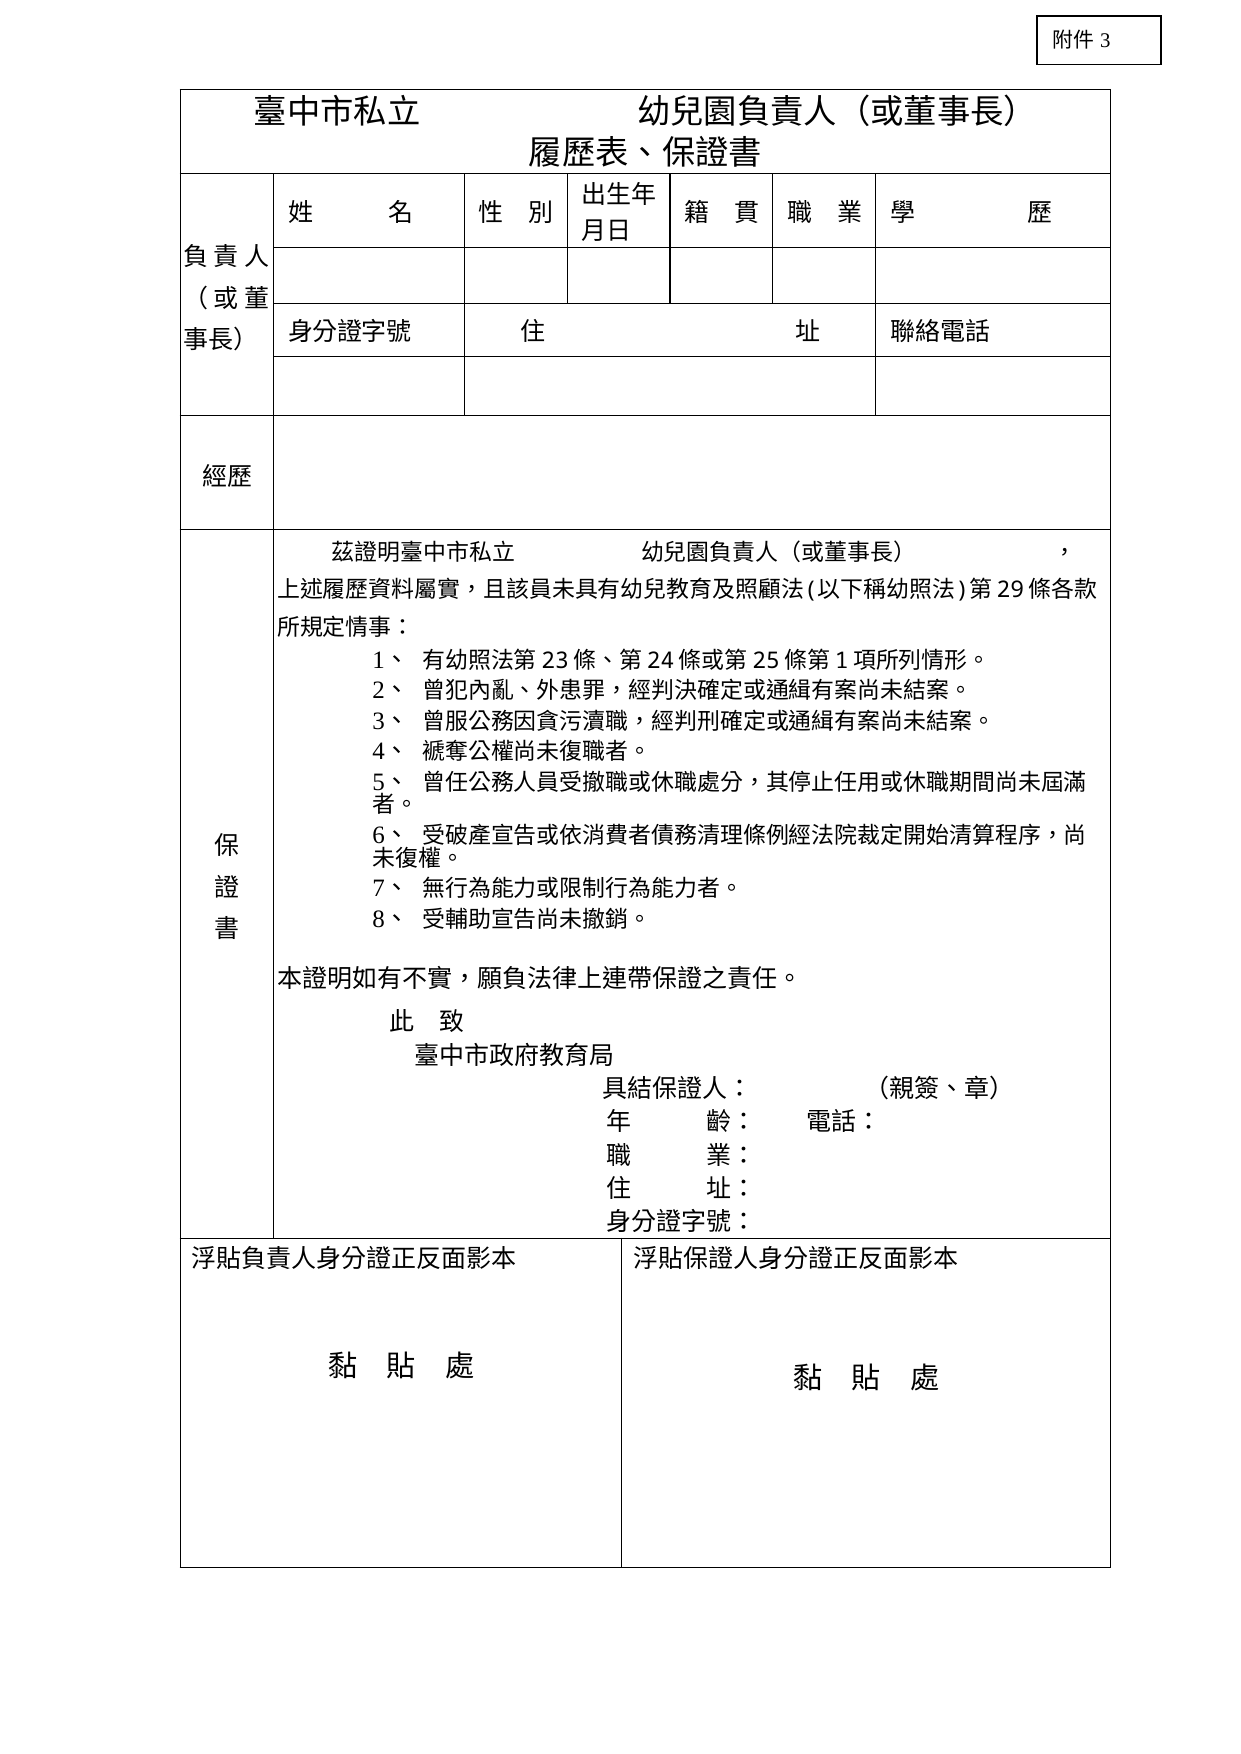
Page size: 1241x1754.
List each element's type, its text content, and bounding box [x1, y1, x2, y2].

table_cell 浮貼負責人身分證正反面影本 黏 貼 處 [181, 1239, 621, 1567]
table_cell 浮貼保證人身分證正反面影本 黏 貼 處 [622, 1239, 1110, 1567]
table_cell [876, 248, 1110, 303]
table_cell 經歷 [181, 416, 273, 529]
table_cell 姓 名 [274, 174, 464, 247]
table_cell [876, 357, 1110, 415]
table_cell 籍 貫 [671, 174, 772, 247]
table_cell 負責人（或董事長） [181, 174, 273, 415]
table_cell 學 歷 [876, 174, 1110, 247]
table_cell [465, 248, 567, 303]
table_cell [274, 248, 464, 303]
table_cell 保 證 書 [181, 530, 273, 1237]
table_cell 身分證字號 [274, 304, 464, 356]
table_cell [773, 248, 875, 303]
table_cell 茲證明臺中市私立 幼兒園負責人（或董事長） ， 上述履歷資料屬實，且該員未具有幼兒教育及照顧法(以下稱幼照法)第29條各款所規定情事： 有幼照法第23條、第24條或第25條第1項所列情形。 曾犯內亂、外患罪，經判決確定或通緝有案尚未結案。 曾服公務因貪污瀆職，經判刑確定或通緝有案尚未結案。 褫奪公權尚未復職者。 曾任公務人員受撤職或休職處分，其停止任用或休職期間尚未屆滿者。 受破產宣告或依消費者債務清理條例經法院裁定開始清算程序，尚未復權。 無行為能力或限制行為能力者。 受輔助宣告尚未撤銷。 本證明如有不實，願負法律上連帶保證之責任。 此 致 臺中市政府教育局 具結保證人： （親簽、章） 年 齡： 電話： 職 業： 住 址： 身分證字號： [274, 530, 1110, 1237]
table_cell 聯絡電話 [876, 304, 1110, 356]
table_cell 性 別 [465, 174, 567, 247]
table_cell [274, 416, 1110, 529]
table_cell [465, 357, 875, 415]
table_cell 出生年月日 [568, 174, 669, 247]
table_cell [568, 248, 669, 303]
table_cell [274, 357, 464, 415]
table_cell 住 址 [465, 304, 875, 356]
table_header 臺中市私立 幼兒園負責人（或董事長） 履歷表、保證書 [181, 90, 1110, 173]
table_cell [671, 248, 772, 303]
table_cell 職 業 [773, 174, 875, 247]
